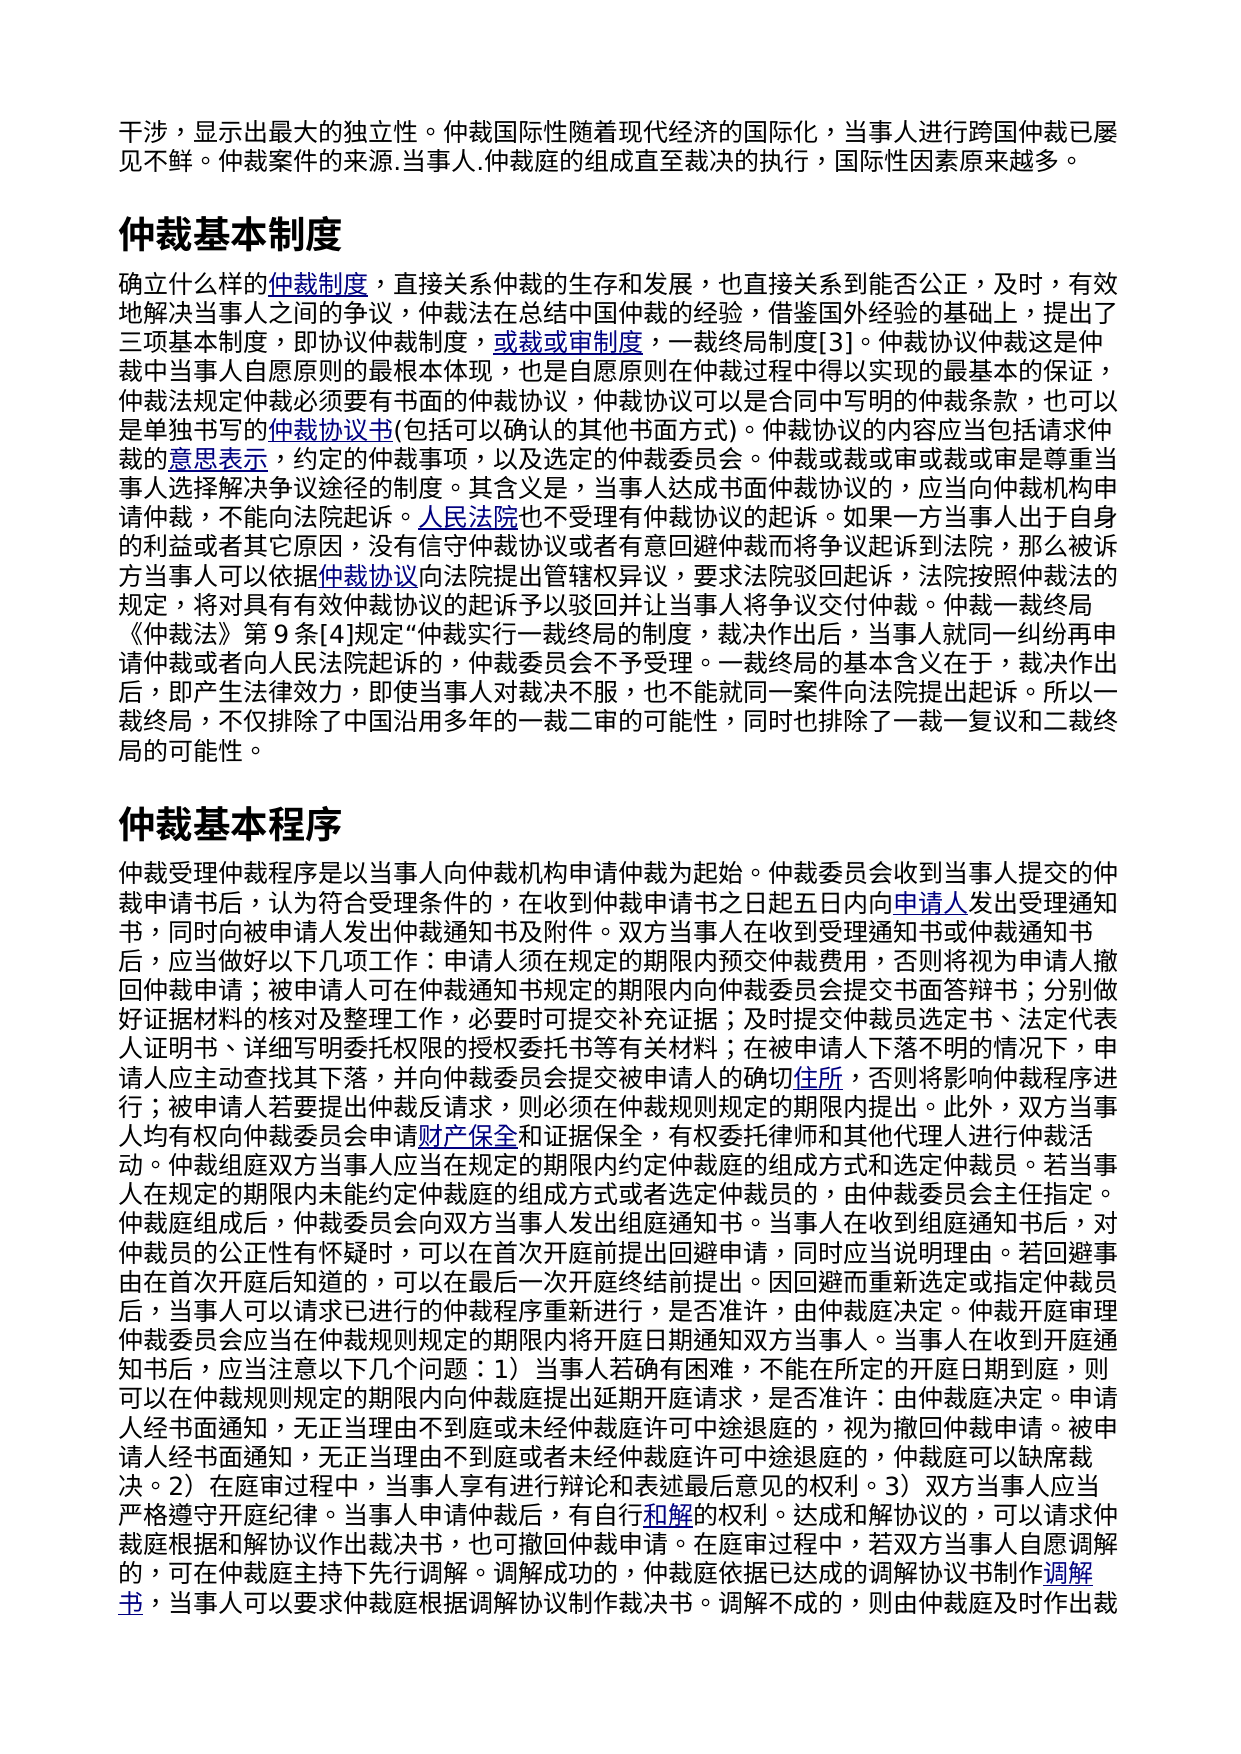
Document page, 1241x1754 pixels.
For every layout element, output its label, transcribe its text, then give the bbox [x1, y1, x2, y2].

subtitle 仲裁基本制度 [118, 214, 1122, 258]
text 干涉，显示出最大的独立性。仲裁国际性随着现代经济的国际化，当事人进行跨国仲裁已屡见不鲜。仲裁案件的来源.当事人.仲裁庭的组成直至裁决的执行，国际性因素原来越多。 [118, 118, 1122, 176]
subtitle 仲裁基本程序 [118, 803, 1122, 847]
text 确立什么样的仲裁制度，直接关系仲裁的生存和发展，也直接关系到能否公正，及时，有效地解决当事人之间的争议，仲裁法在总结中国仲裁的经验，借鉴国外经验的基础上，提出了三项基本制度，即协议仲裁制度，或裁或审制度，一裁终局制度[3]。仲裁协议仲裁这是仲裁中当事人自愿原则的最根本体现，也是自愿原则在仲裁过程中得以实现的最基本的保证，仲裁法规定仲裁必须要有书面的仲裁协议，仲裁协议可以是合同中写明的仲裁条款，也可以是单独书写的仲裁协议书(包括可以确认的其他书面方式)。仲裁协议的内容应当包括请求仲裁的意思表示，约定的仲裁事项，以及选定的仲裁委员会。仲裁或裁或审或裁或审是尊重当事人选择解决争议途径的制度。其含义是，当事人达成书面仲裁协议的，应当向仲裁机构申请仲裁，不能向法院起诉。人民法院也不受理有仲裁协议的起诉。如果一方当事人出于自身的利益或者其它原因，没有信守仲裁协议或者有意回避仲裁而将争议起诉到法院，那么被诉方当事人可以依据仲裁协议向法院提出管辖权异议，要求法院驳回起诉，法院按照仲裁法的规定，将对具有有效仲裁协议的起诉予以驳回并让当事人将争议交付仲裁。仲裁一裁终局《仲裁法》第9条[4]规定“仲裁实行一裁终局的制度，裁决作出后，当事人就同一纠纷再申请仲裁或者向人民法院起诉的，仲裁委员会不予受理。一裁终局的基本含义在于，裁决作出后，即产生法律效力，即使当事人对裁决不服，也不能就同一案件向法院提出起诉。所以一裁终局，不仅排除了中国沿用多年的一裁二审的可能性，同时也排除了一裁一复议和二裁终局的可能性。 [118, 270, 1122, 766]
text 仲裁受理仲裁程序是以当事人向仲裁机构申请仲裁为起始。仲裁委员会收到当事人提交的仲裁申请书后，认为符合受理条件的，在收到仲裁申请书之日起五日内向申请人发出受理通知书，同时向被申请人发出仲裁通知书及附件。双方当事人在收到受理通知书或仲裁通知书后，应当做好以下几项工作：申请人须在规定的期限内预交仲裁费用，否则将视为申请人撤回仲裁申请；被申请人可在仲裁通知书规定的期限内向仲裁委员会提交书面答辩书；分别做好证据材料的核对及整理工作，必要时可提交补充证据；及时提交仲裁员选定书、法定代表人证明书、详细写明委托权限的授权委托书等有关材料；在被申请人下落不明的情况下，申请人应主动查找其下落，并向仲裁委员会提交被申请人的确切住所，否则将影响仲裁程序进行；被申请人若要提出仲裁反请求，则必须在仲裁规则规定的期限内提出。此外，双方当事人均有权向仲裁委员会申请财产保全和证据保全，有权委托律师和其他代理人进行仲裁活动。仲裁组庭双方当事人应当在规定的期限内约定仲裁庭的组成方式和选定仲裁员。若当事人在规定的期限内未能约定仲裁庭的组成方式或者选定仲裁员的，由仲裁委员会主任指定。仲裁庭组成后，仲裁委员会向双方当事人发出组庭通知书。当事人在收到组庭通知书后，对仲裁员的公正性有怀疑时，可以在首次开庭前提出回避申请，同时应当说明理由。若回避事由在首次开庭后知道的，可以在最后一次开庭终结前提出。因回避而重新选定或指定仲裁员后，当事人可以请求已进行的仲裁程序重新进行，是否准许，由仲裁庭决定。仲裁开庭审理仲裁委员会应当在仲裁规则规定的期限内将开庭日期通知双方当事人。当事人在收到开庭通知书后，应当注意以下几个问题：1）当事人若确有困难，不能在所定的开庭日期到庭，则可以在仲裁规则规定的期限内向仲裁庭提出延期开庭请求，是否准许：由仲裁庭决定。申请人经书面通知，无正当理由不到庭或未经仲裁庭许可中途退庭的，视为撤回仲裁申请。被申请人经书面通知，无正当理由不到庭或者未经仲裁庭许可中途退庭的，仲裁庭可以缺席裁决。2）在庭审过程中，当事人享有进行辩论和表述最后意见的权利。3）双方当事人应当严格遵守开庭纪律。当事人申请仲裁后，有自行和解的权利。达成和解协议的，可以请求仲裁庭根据和解协议作出裁决书，也可撤回仲裁申请。在庭审过程中，若双方当事人自愿调解的，可在仲裁庭主持下先行调解。调解成功的，仲裁庭依据已达成的调解协议书制作调解书，当事人可以要求仲裁庭根据调解协议制作裁决书。调解不成的，则由仲裁庭及时作出裁 [118, 859, 1122, 1618]
